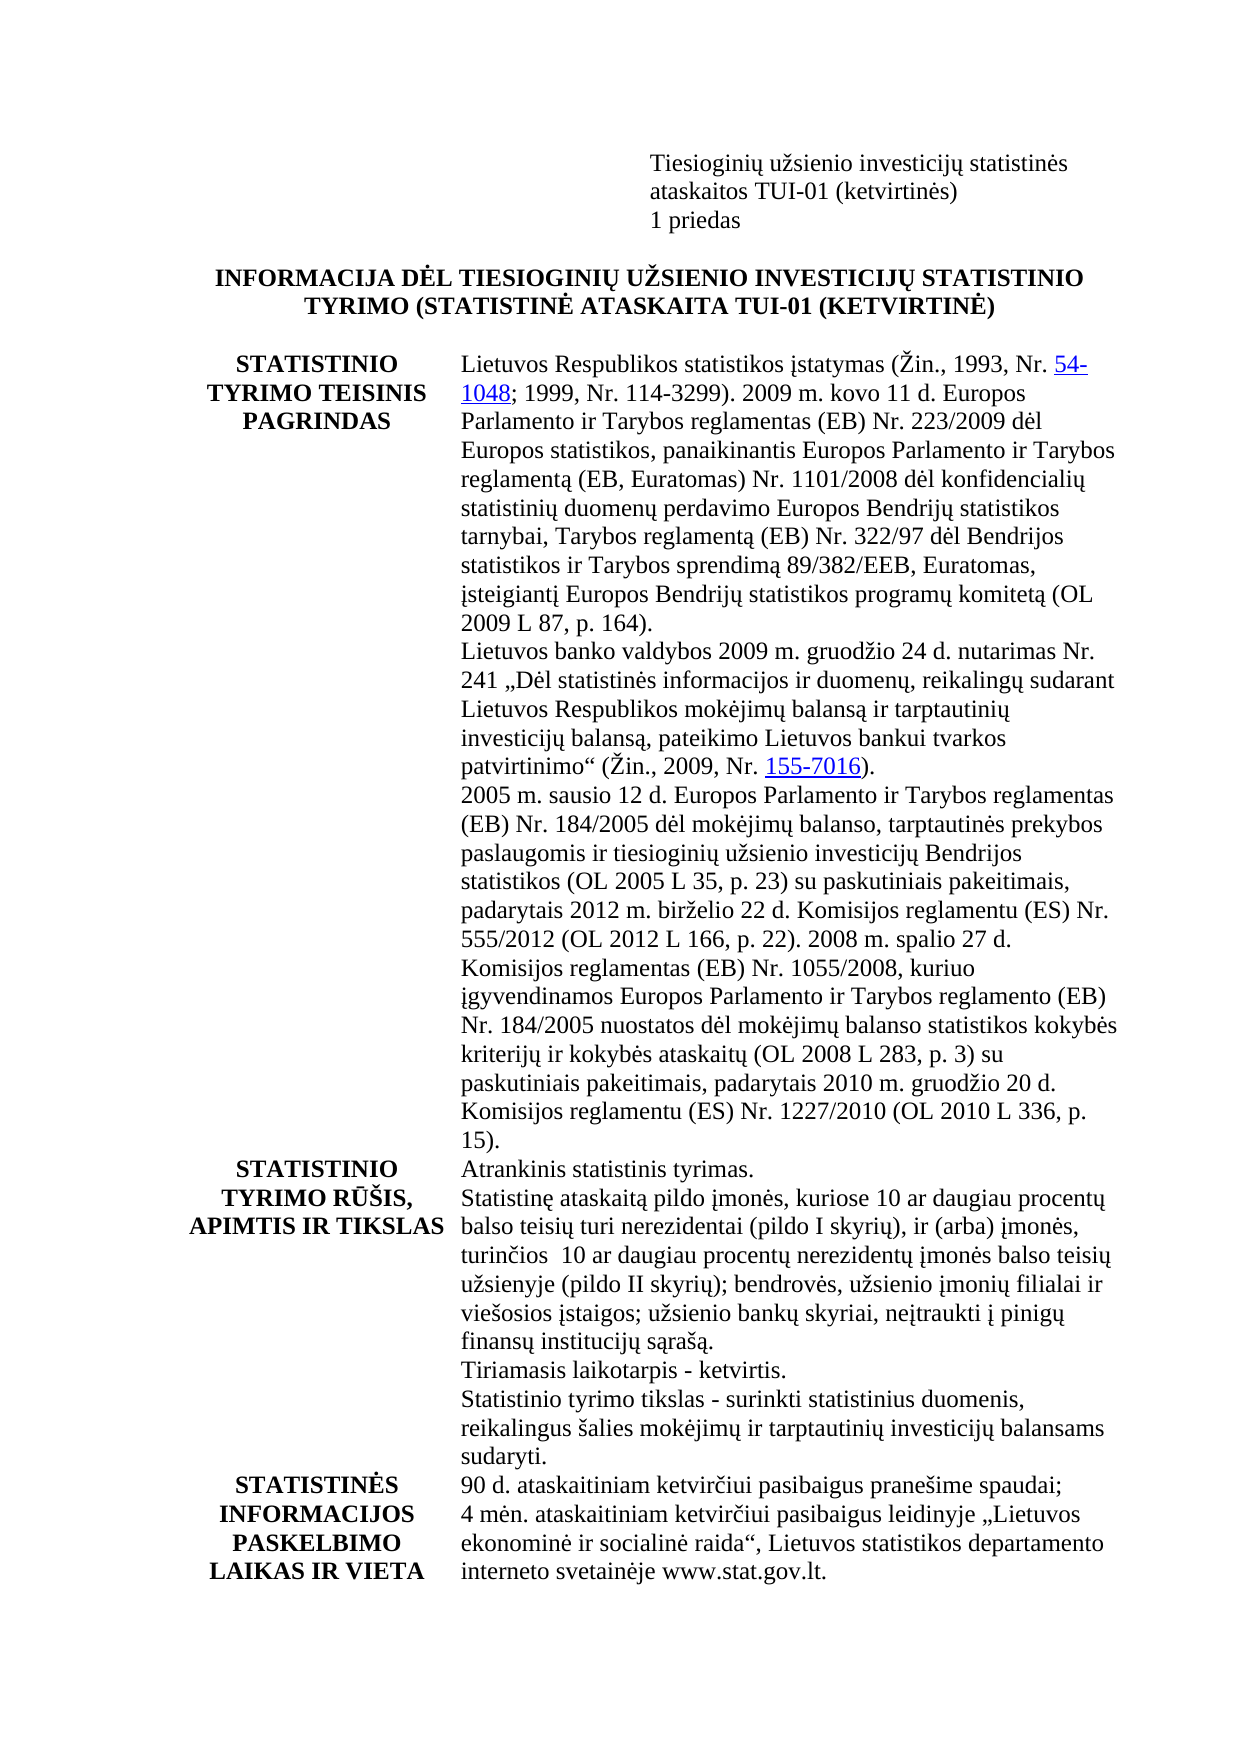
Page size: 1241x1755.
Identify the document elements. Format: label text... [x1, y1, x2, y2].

text INFORMACIJA DĖL TIESIOGINIŲ UŽSIENIO INVESTICIJŲ STATISTINIO TYRIMO (STATISTINĖ ATASKAITA TUI-01 (KETVIRTINĖ) [177, 263, 1122, 320]
text Tiesioginių užsienio investicijų statistinės ataskaitos TUI-01 (ketvirtinės) [649, 148, 1122, 205]
table_cell STATISTINĖS INFORMACIJOS PASKELBIMO LAIKAS IR VIETA [177, 1470, 456, 1585]
table_header Lietuvos Respublikos statistikos įstatymas (Žin., 1993, Nr. 54-1048; 1999, Nr. 114-3299). 2009 m. kovo 11 d. Europos Parlamento ir Tarybos reglamentas (EB) Nr. 223/2009 dėl Europos statistikos, panaikinantis Europos Parlamento ir Tarybos reglamentą (EB, Euratomas) Nr. 1101/2008 dėl konfidencialių statistinių duomenų perdavimo Europos Bendrijų statistikos tarnybai, Tarybos reglamentą (EB) Nr. 322/97 dėl Bendrijos statistikos ir Tarybos sprendimą 89/382/EEB, Euratomas, įsteigiantį Europos Bendrijų statistikos programų komitetą (OL 2009 L 87, p. 164). Lietuvos banko valdybos 2009 m. gruodžio 24 d. nutarimas Nr. 241 „Dėl statistinės informacijos ir duomenų, reikalingų sudarant Lietuvos Respublikos mokėjimų balansą ir tarptautinių investicijų balansą, pateikimo Lietuvos bankui tvarkos patvirtinimo“ (Žin., 2009, Nr. 155-7016). 2005 m. sausio 12 d. Europos Parlamento ir Tarybos reglamentas (EB) Nr. 184/2005 dėl mokėjimų balanso, tarptautinės prekybos paslaugomis ir tiesioginių užsienio investicijų Bendrijos statistikos (OL 2005 L 35, p. 23) su paskutiniais pakeitimais, padarytais 2012 m. birželio 22 d. Komisijos reglamentu (ES) Nr. 555/2012 (OL 2012 L 166, p. 22). 2008 m. spalio 27 d. Komisijos reglamentas (EB) Nr. 1055/2008, kuriuo įgyvendinamos Europos Parlamento ir Tarybos reglamento (EB) Nr. 184/2005 nuostatos dėl mokėjimų balanso statistikos kokybės kriterijų ir kokybės ataskaitų (OL 2008 L 283, p. 3) su paskutiniais pakeitimais, padarytais 2010 m. gruodžio 20 d. Komisijos reglamentu (ES) Nr. 1227/2010 (OL 2010 L 336, p. 15). [456, 349, 1122, 1154]
table_cell STATISTINIO TYRIMO RŪŠIS, APIMTIS IR TIKSLAS [177, 1154, 456, 1470]
table_cell 90 d. ataskaitiniam ketvirčiui pasibaigus pranešime spaudai; 4 mėn. ataskaitiniam ketvirčiui pasibaigus leidinyje „Lietuvos ekonominė ir socialinė raida“, Lietuvos statistikos departamento interneto svetainėje www.stat.gov.lt. [456, 1470, 1122, 1585]
table_cell Atrankinis statistinis tyrimas. Statistinę ataskaitą pildo įmonės, kuriose 10 ar daugiau procentų balso teisių turi nerezidentai (pildo I skyrių), ir (arba) įmonės, turinčios 10 ar daugiau procentų nerezidentų įmonės balso teisių užsienyje (pildo II skyrių); bendrovės, užsienio įmonių filialai ir viešosios įstaigos; užsienio bankų skyriai, neįtraukti į pinigų finansų institucijų sąrašą. Tiriamasis laikotarpis - ketvirtis. Statistinio tyrimo tikslas - surinkti statistinius duomenis, reikalingus šalies mokėjimų ir tarptautinių investicijų balansams sudaryti. [456, 1154, 1122, 1470]
table_header STATISTINIO TYRIMO TEISINIS PAGRINDAS [177, 349, 456, 1154]
text 1 priedas [649, 205, 1122, 234]
